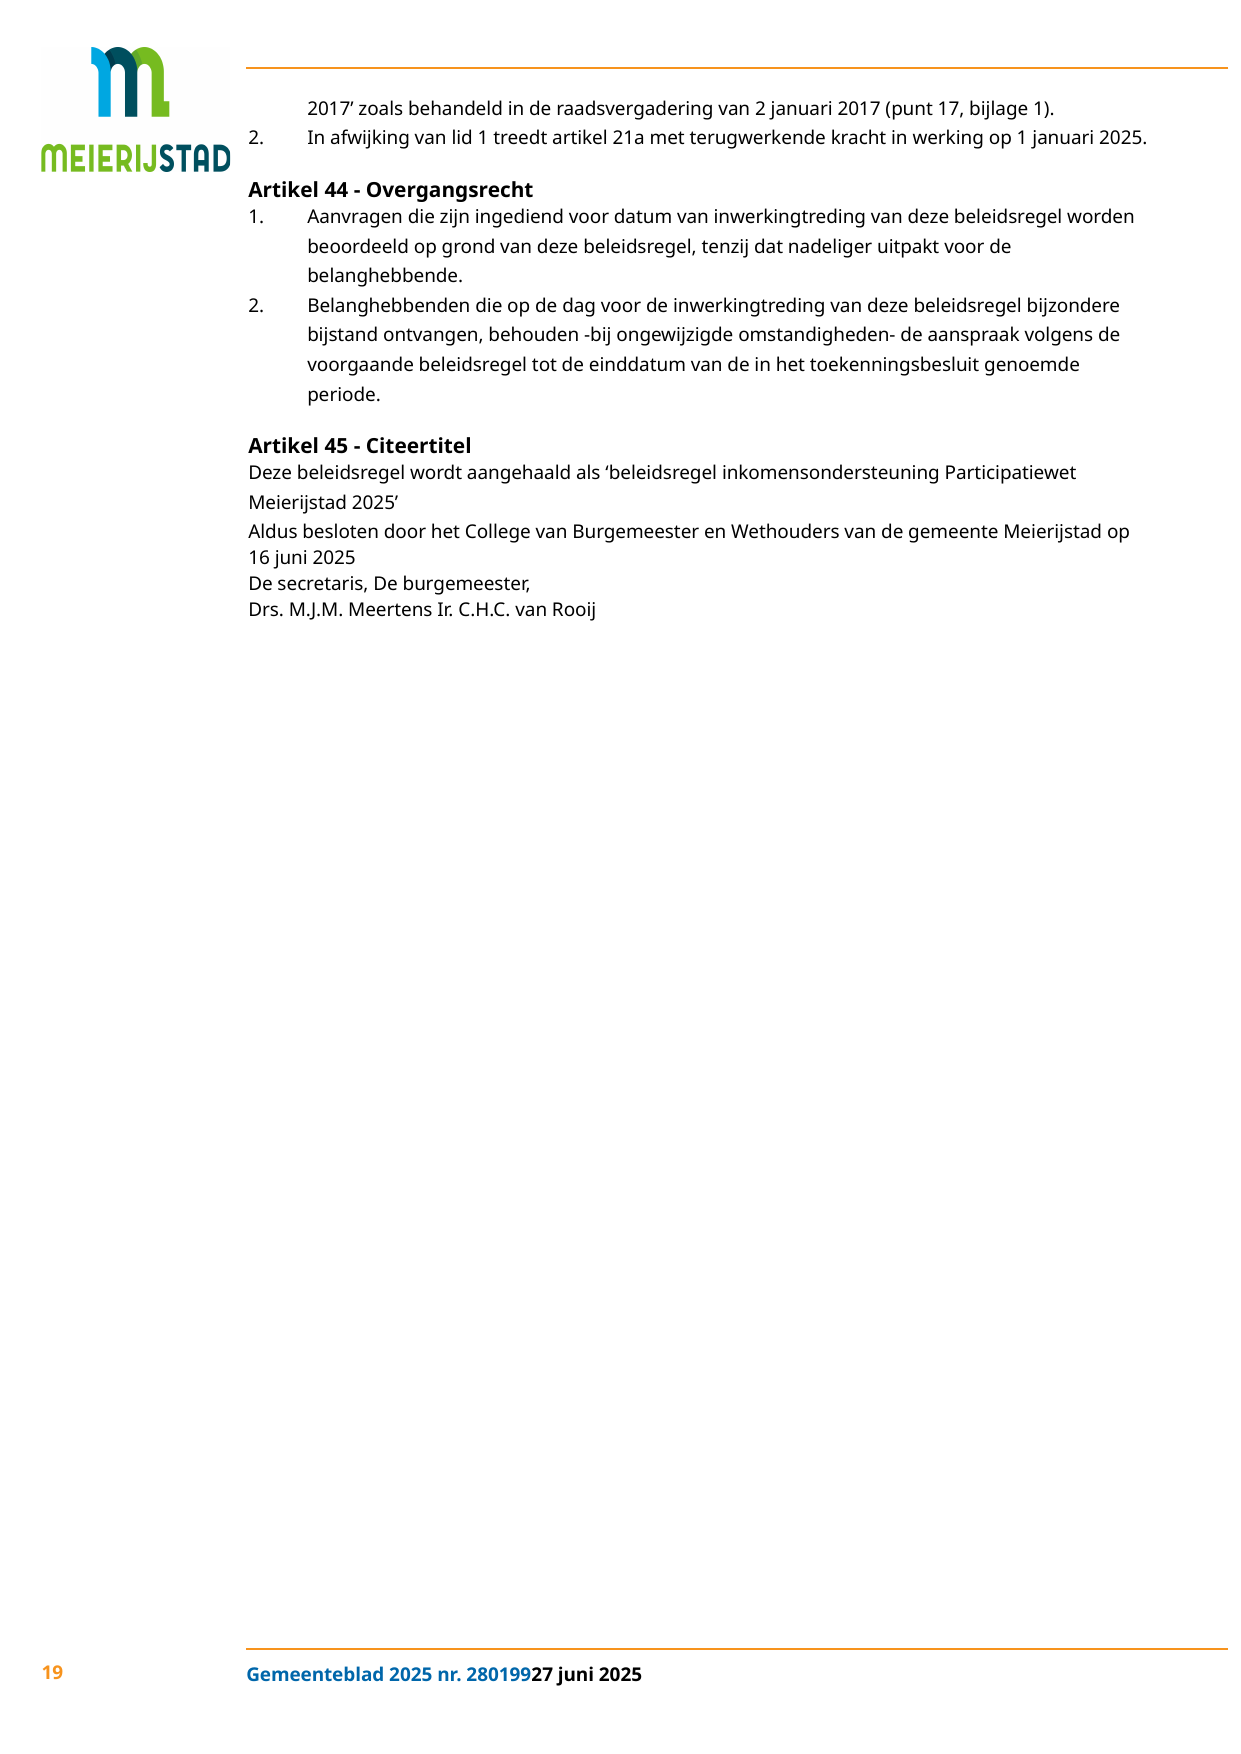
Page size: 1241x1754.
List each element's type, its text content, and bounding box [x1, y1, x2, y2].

text Artikel 44 - Overgangsrecht [248, 175, 1152, 203]
text Deze beleidsregel wordt aangehaald als ‘beleidsregel inkomensondersteuning Participatiewet Meierijstad 2025’ [248, 459, 1152, 515]
picture [41, 47, 231, 172]
text De secretaris, De burgemeester, [248, 570, 1152, 596]
text Aldus besloten door het College van Burgemeester en Wethouders van de gemeente Meierijstad op 16 juni 2025 [248, 519, 1152, 570]
list 2017’ zoals behandeld in de raadsvergadering van 2 januari 2017 (punt 17, bijlage 1). [248, 95, 1152, 121]
text Artikel 45 - Citeertitel [248, 431, 1152, 459]
list In afwijking van lid 1 treedt artikel 21a met terugwerkende kracht in werking op 1 januari 2025. [248, 124, 1152, 150]
list Belanghebbenden die op de dag voor de inwerkingtreding van deze beleidsregel bijzondere bijstand ontvangen, behouden -bij ongewijzigde omstandigheden- de aanspraak volgens de voorgaande beleidsregel tot de einddatum van de in het toekenningsbesluit genoemde periode. [248, 292, 1152, 406]
text Drs. M.J.M. Meertens Ir. C.H.C. van Rooij [248, 596, 1152, 622]
list Aanvragen die zijn ingediend voor datum van inwerkingtreding van deze beleidsregel worden beoordeeld op grond van deze beleidsregel, tenzij dat nadeliger uitpakt voor de belanghebbende. [248, 203, 1152, 288]
